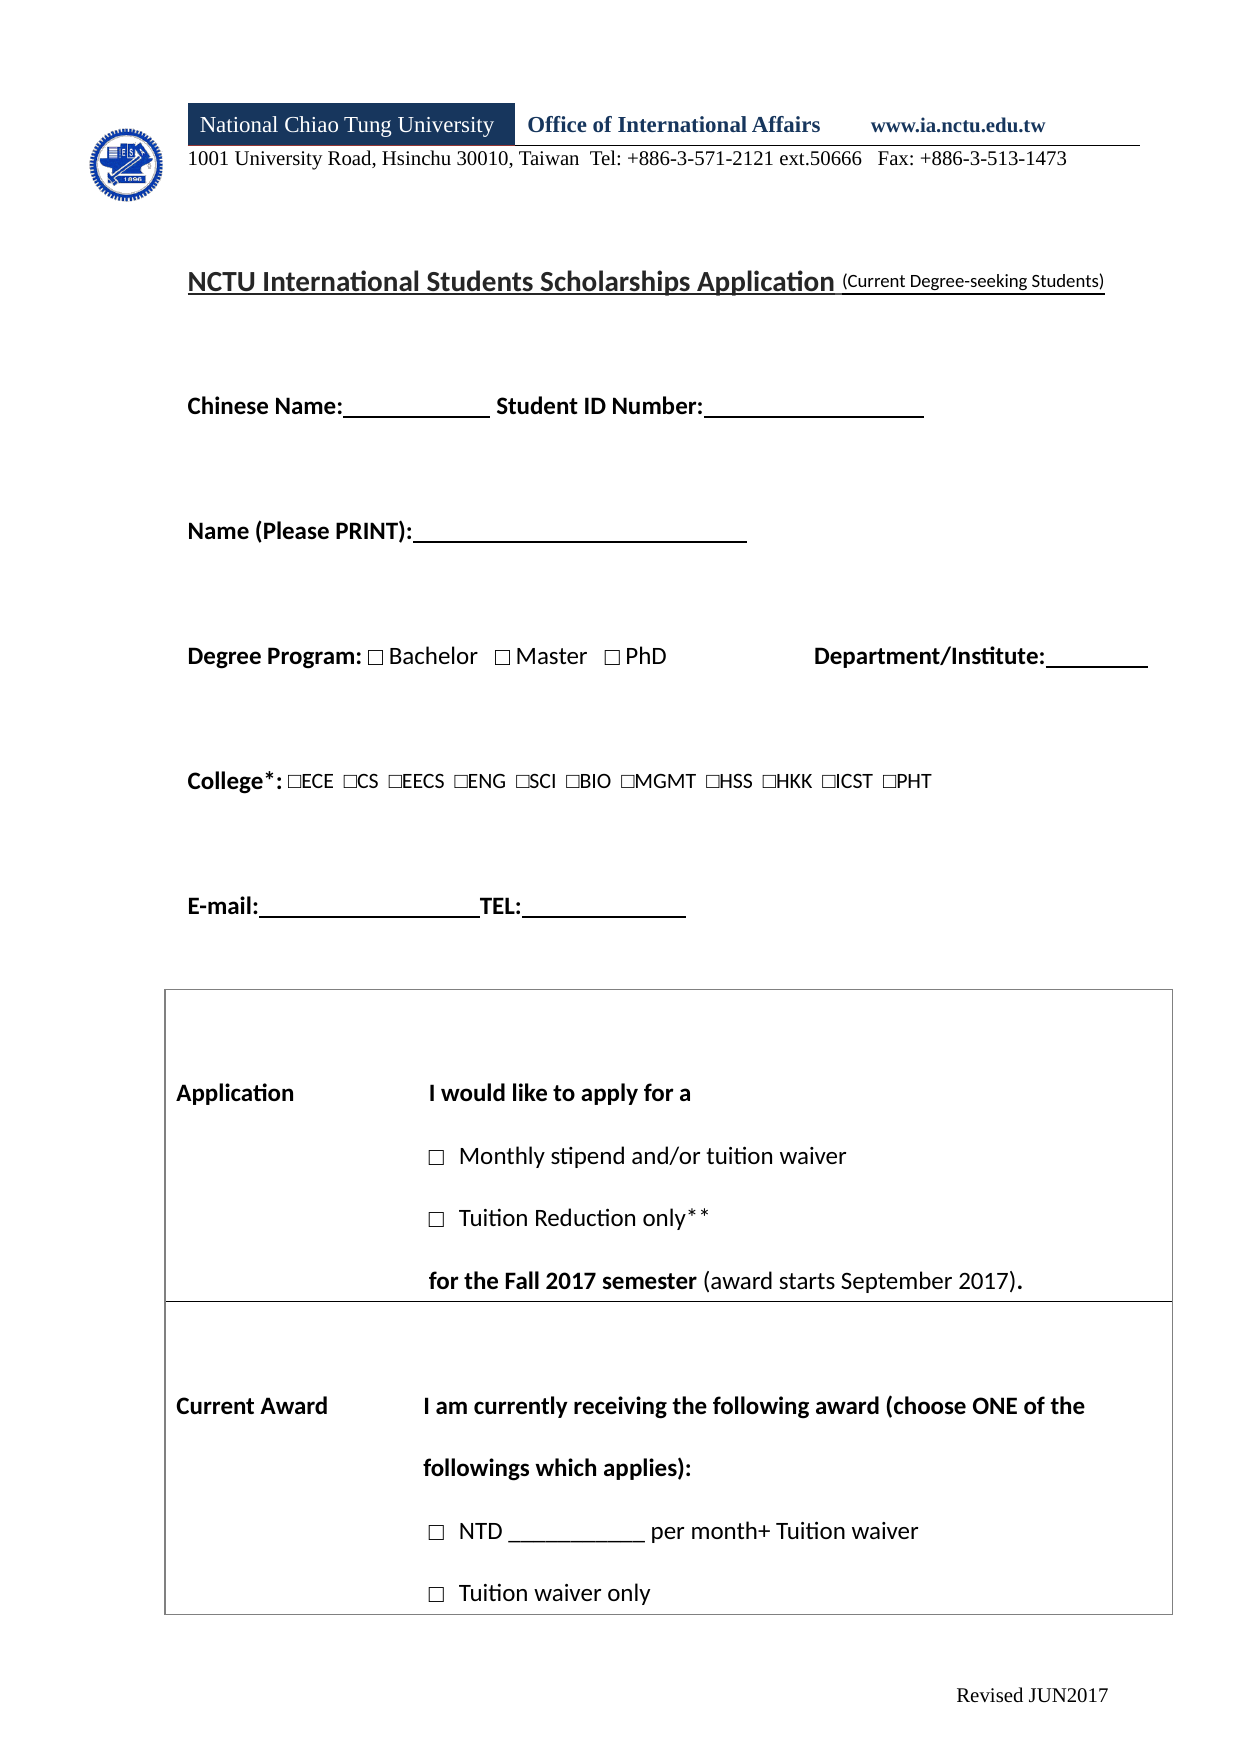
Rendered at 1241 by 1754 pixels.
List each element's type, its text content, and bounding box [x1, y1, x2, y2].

table_header Application [166, 990, 367, 1301]
text E-mail: TEL: [187, 864, 1150, 926]
table_cell Current Award [166, 1302, 367, 1614]
text Name (Please PRINT): [187, 489, 1150, 551]
text Chinese Name: Student ID Number: [187, 364, 1150, 426]
table_header I would like to apply for a □ Monthly stipend and/or tuition waiver □ Tuition Reduction only** for the Fall 2017 semester (award starts September 2017). [368, 990, 1172, 1301]
text Degree Program: □ Bachelor □ Master □ PhD Department/Institute: [187, 614, 1150, 676]
table_cell I am currently receiving the following award (choose ONE of the followings which applies): □ NTD ___________ per month+ Tuition waiver □ Tuition waiver only [368, 1302, 1172, 1614]
text NCTU International Students Scholarships Application (Current Degree-seeking Students) [187, 239, 1150, 301]
text College*: □ECE □CS □EECS □ENG □SCI □BIO □MGMT □HSS □HKK □ICST □PHT [187, 739, 1150, 801]
